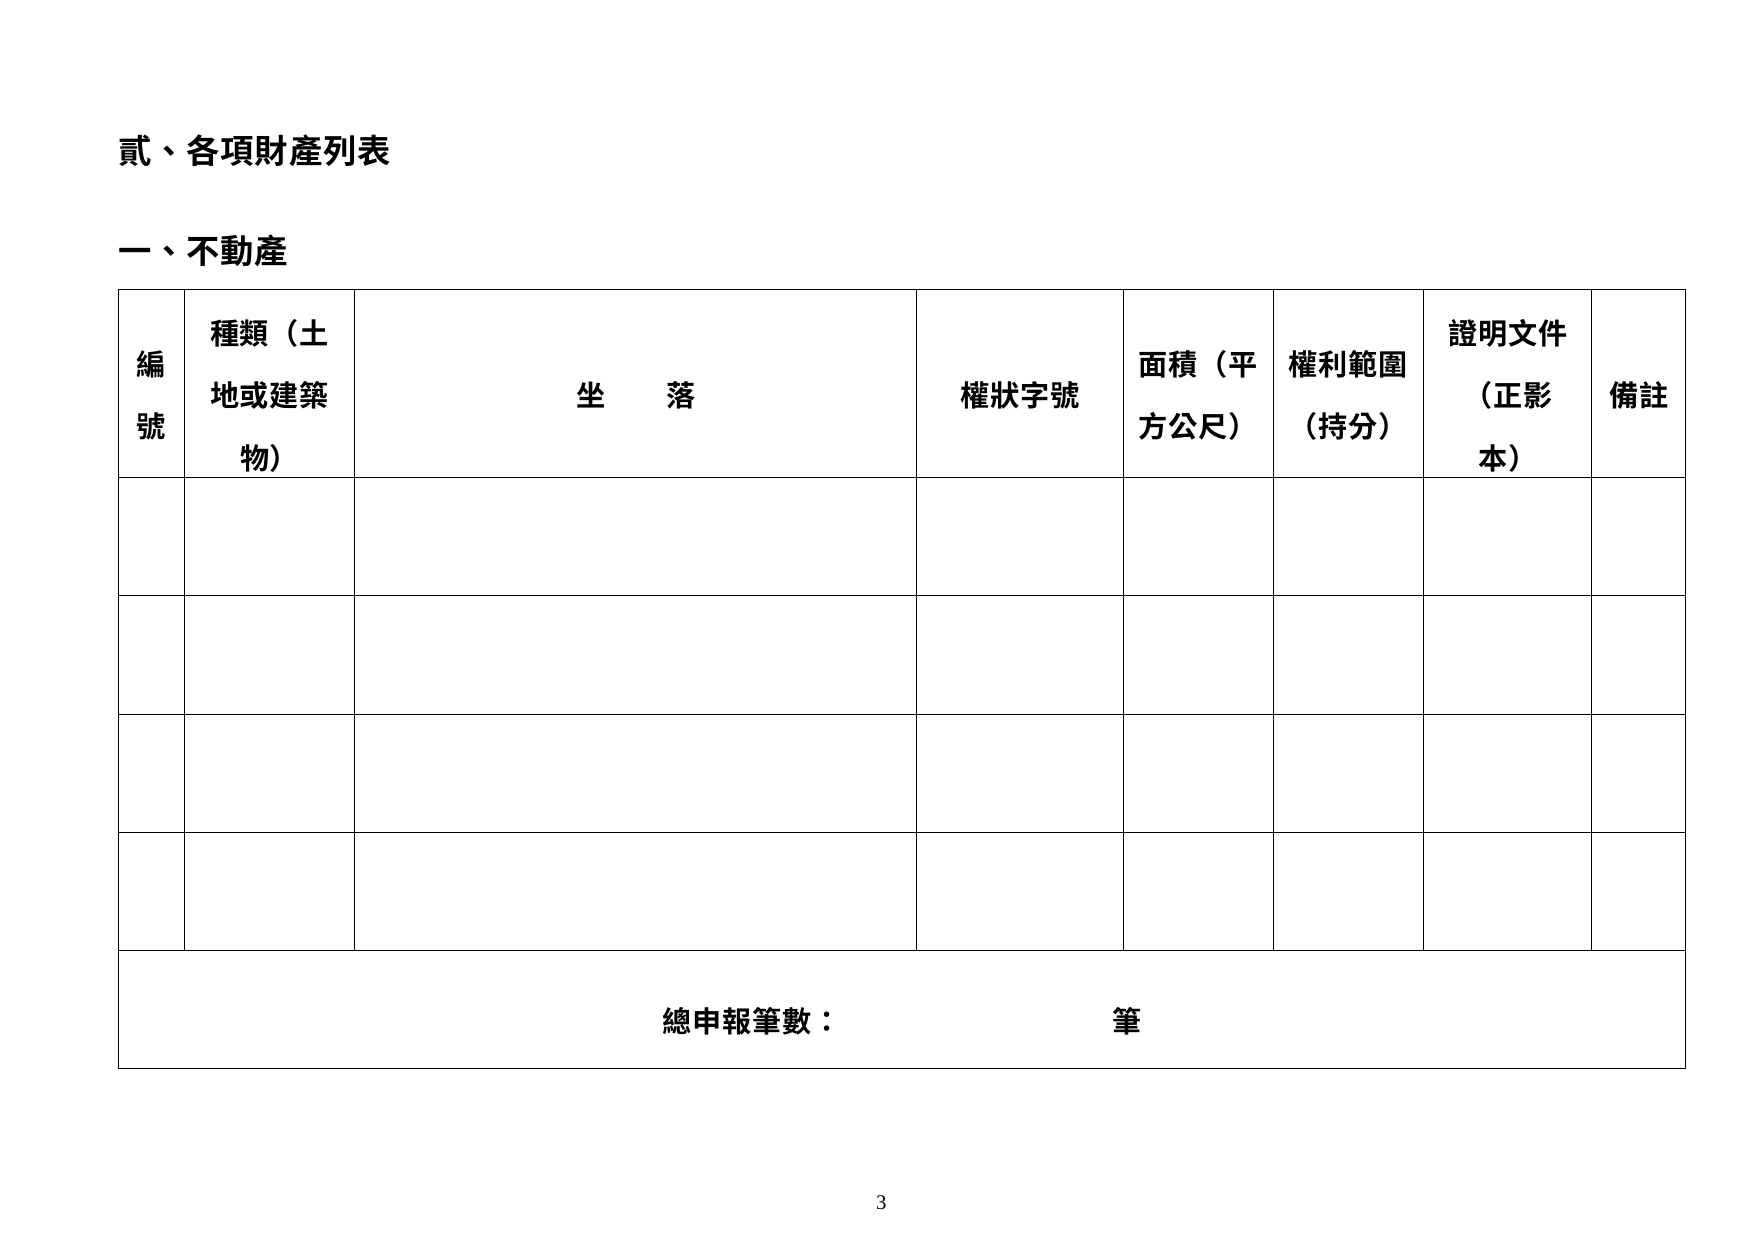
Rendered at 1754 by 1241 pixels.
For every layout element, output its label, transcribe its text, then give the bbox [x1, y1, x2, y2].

table_cell [119, 478, 184, 595]
table_cell [917, 833, 1123, 950]
table_cell [1592, 715, 1685, 832]
table_cell [185, 596, 354, 713]
table_header 權狀字號 [917, 290, 1123, 477]
text 貳、各項財產列表 [118, 107, 1636, 170]
table_header 面積（平方公尺） [1124, 290, 1273, 477]
table_cell [185, 478, 354, 595]
table_cell [1592, 833, 1685, 950]
table_cell [917, 715, 1123, 832]
table_cell [1124, 596, 1273, 713]
table_cell [355, 715, 916, 832]
table_cell [917, 596, 1123, 713]
table_header 坐 落 [355, 290, 916, 477]
table_cell [185, 715, 354, 832]
table_header 權利範圍（持分） [1274, 290, 1423, 477]
table_header 種類（土地或建築物） [185, 290, 354, 477]
table_cell [355, 478, 916, 595]
table_cell [1124, 715, 1273, 832]
table_cell [355, 833, 916, 950]
table_cell [1274, 715, 1423, 832]
table_cell [1274, 478, 1423, 595]
table_cell [119, 596, 184, 713]
table_cell [355, 596, 916, 713]
table_cell [1592, 596, 1685, 713]
table_header 證明文件（正影本） [1424, 290, 1591, 477]
table_header 編號 [119, 290, 184, 477]
table_cell [1424, 596, 1591, 713]
table_cell [1124, 833, 1273, 950]
table_cell [1424, 715, 1591, 832]
table_cell [1424, 478, 1591, 595]
table_cell [1274, 596, 1423, 713]
table_cell 總申報筆數： 筆 [119, 951, 1685, 1068]
table_cell [119, 715, 184, 832]
table_cell [1124, 478, 1273, 595]
table_cell [1424, 833, 1591, 950]
text 一、不動產 [118, 207, 1636, 270]
table_cell [185, 833, 354, 950]
table_cell [917, 478, 1123, 595]
table_header 備註 [1592, 290, 1685, 477]
table_cell [1274, 833, 1423, 950]
table_cell [1592, 478, 1685, 595]
table_cell [119, 833, 184, 950]
